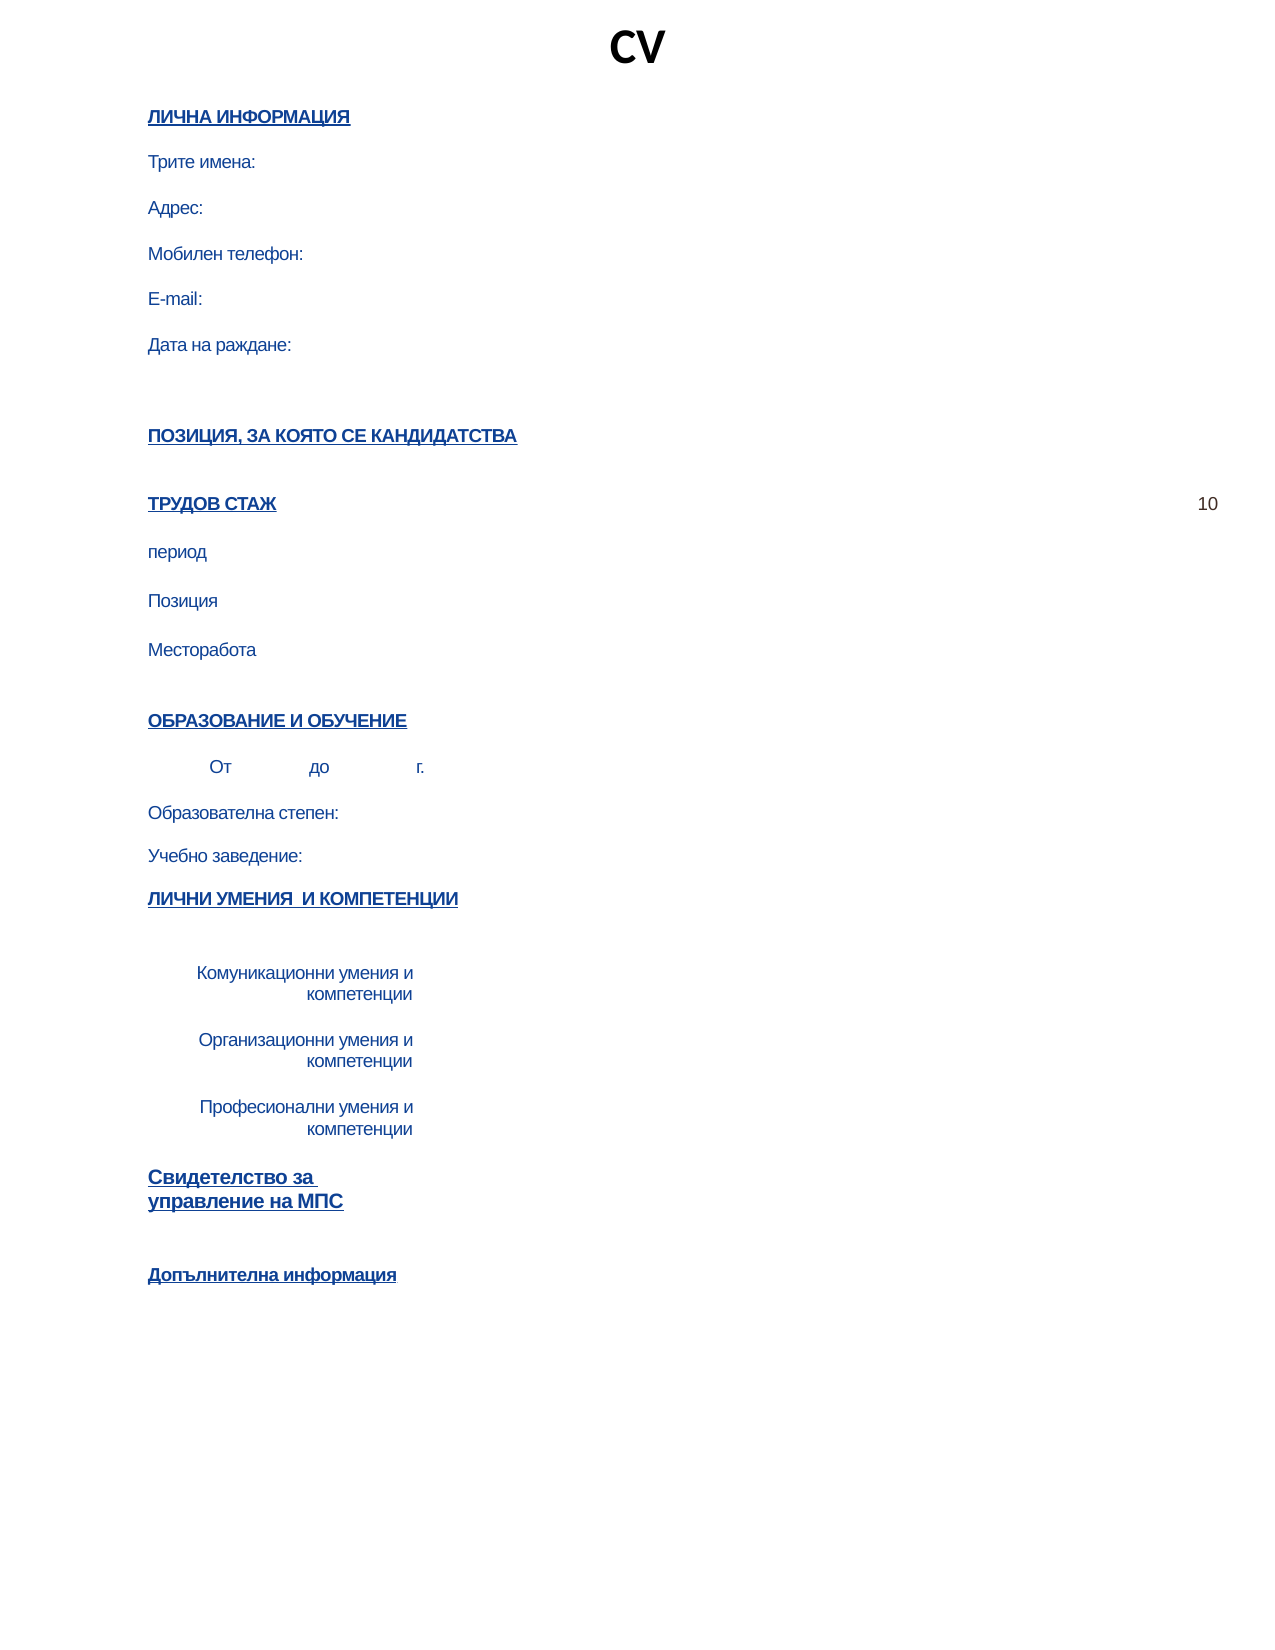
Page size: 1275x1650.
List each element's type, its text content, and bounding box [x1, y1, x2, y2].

table_header От до г. Образователна степен: Учебно заведение: ЛИЧНИ УМЕНИЯ И КОМПЕТЕНЦИИ [148, 908, 443, 959]
table_header От до г. Образователна степен: Учебно заведение: ЛИЧНИ УМЕНИЯ И КОМПЕТЕНЦИИ [148, 1333, 443, 1376]
table_header Организационни умения и компетенции [148, 1026, 443, 1072]
table_header От до г. Образователна степен: Учебно заведение: ЛИЧНИ УМЕНИЯ И КОМПЕТЕНЦИИ [148, 753, 443, 907]
text Трите имена: [148, 151, 1127, 173]
table_header 10 [443, 492, 1228, 514]
text ЛИЧНА ИНФОРМАЦИЯ [148, 106, 1127, 127]
table_header От до г. Образователна степен: Учебно заведение: ЛИЧНИ УМЕНИЯ И КОМПЕТЕНЦИИ [148, 1072, 443, 1093]
table_header От до г. Образователна степен: Учебно заведение: ЛИЧНИ УМЕНИЯ И КОМПЕТЕНЦИИ [148, 1005, 443, 1026]
text Мобилен телефон: [148, 243, 1127, 264]
text Дата на раждане: [148, 334, 1127, 355]
text CV [148, 15, 1127, 76]
table_header [443, 514, 1228, 1444]
table_header ОБРАЗОВАНИЕ И ОБУЧЕНИЕ [148, 710, 443, 731]
text Адрес: [148, 197, 1127, 218]
text ПОЗИЦИЯ, ЗА КОЯТО СЕ КАНДИДАТСТВА [148, 425, 1098, 447]
table_header [148, 731, 443, 753]
table_header От до г. Образователна степен: Учебно заведение: ЛИЧНИ УМЕНИЯ И КОМПЕТЕНЦИИ [148, 1398, 443, 1444]
table_header [148, 1376, 443, 1398]
table_header Комуникационни умения и компетенции [148, 959, 443, 1005]
table_header Професионални умения и компетенции Свидетелство за управление на МПС Допълнителна информация [148, 1093, 443, 1333]
table_header период Позиция Месторабота [148, 514, 443, 710]
table_header ТРУДОВ СТАЖ [148, 492, 443, 514]
text E-mail: [148, 288, 1127, 310]
